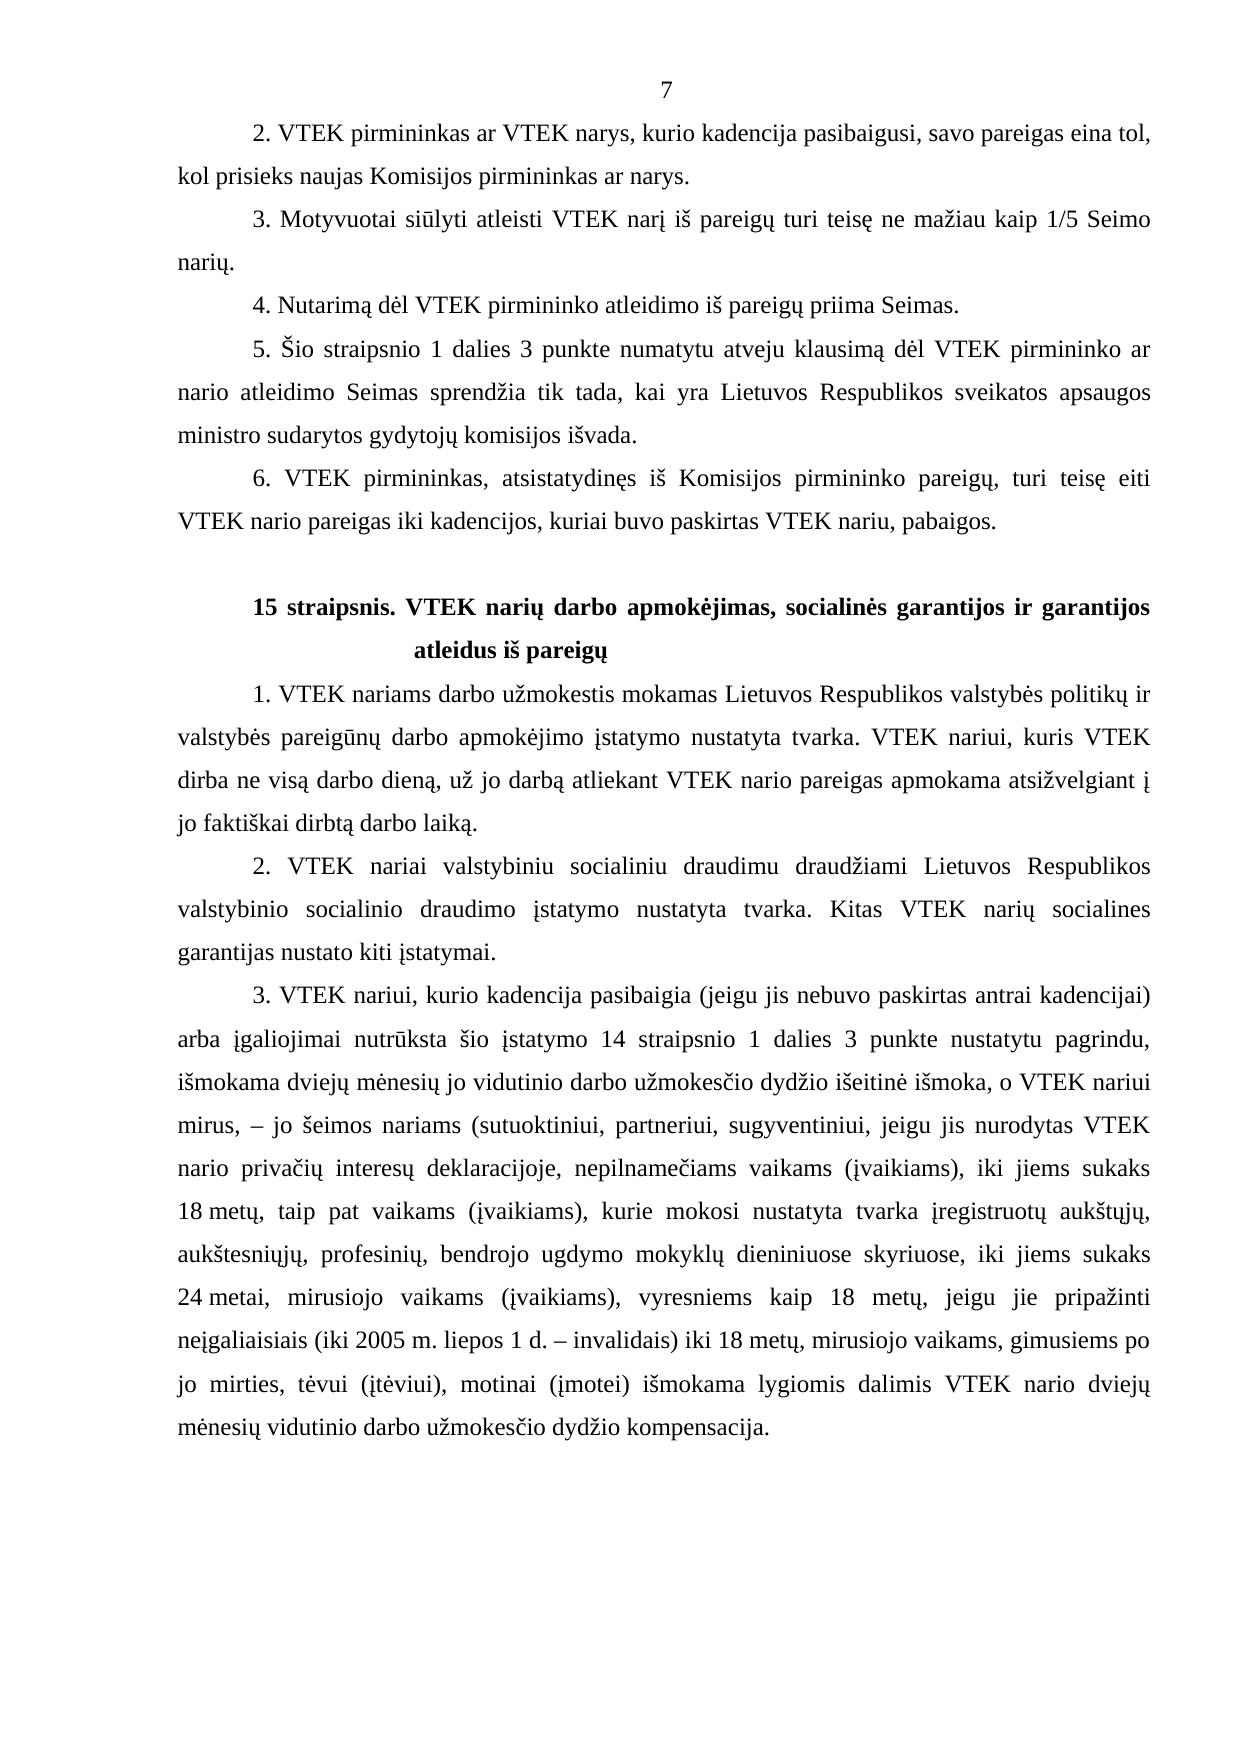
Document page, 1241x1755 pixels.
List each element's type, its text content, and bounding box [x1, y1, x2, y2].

text 15 straipsnis. VTEK narių darbo apmokėjimas, socialinės garantijos ir garantijos atleidus iš pareigų [252, 592, 1152, 664]
text 1. VTEK nariams darbo užmokestis mokamas Lietuvos Respublikos valstybės politikų ir valstybės pareigūnų darbo apmokėjimo įstatymo nustatyta tvarka. VTEK nariui, kuris VTEK dirba ne visą darbo dieną, už jo darbą atliekant VTEK nario pareigas apmokama atsižvelgiant į jo faktiškai dirbtą darbo laiką. [177, 679, 1152, 837]
text 2. VTEK pirmininkas ar VTEK narys, kurio kadencija pasibaigusi, savo pareigas eina tol, kol prisieks naujas Komisijos pirmininkas ar narys. [177, 118, 1152, 190]
text 6. VTEK pirmininkas, atsistatydinęs iš Komisijos pirmininko pareigų, turi teisę eiti VTEK nario pareigas iki kadencijos, kuriai buvo paskirtas VTEK nariu, pabaigos. [177, 463, 1152, 535]
text 4. Nutarimą dėl VTEK pirmininko atleidimo iš pareigų priima Seimas. [177, 291, 1152, 319]
text 3. VTEK nariui, kurio kadencija pasibaigia (jeigu jis nebuvo paskirtas antrai kadencijai) arba įgaliojimai nutrūksta šio įstatymo 14 straipsnio 1 dalies 3 punkte nustatytu pagrindu, išmokama dviejų mėnesių jo vidutinio darbo užmokesčio dydžio išeitinė išmoka, o VTEK nariui mirus, – jo šeimos nariams (sutuoktiniui, partneriui, sugyventiniui, jeigu jis nurodytas VTEK nario privačių interesų deklaracijoje, nepilnamečiams vaikams (įvaikiams), iki jiems sukaks 18 metų, taip pat vaikams (įvaikiams), kurie mokosi nustatyta tvarka įregistruotų aukštųjų, aukštesniųjų, profesinių, bendrojo ugdymo mokyklų dieniniuose skyriuose, iki jiems sukaks 24 metai, mirusiojo vaikams (įvaikiams), vyresniems kaip 18 metų, jeigu jie pripažinti neįgaliaisiais (iki 2005 m. liepos 1 d. – invalidais) iki 18 metų, mirusiojo vaikams, gimusiems po jo mirties, tėvui (įtėviui), motinai (įmotei) išmokama lygiomis dalimis VTEK nario dviejų mėnesių vidutinio darbo užmokesčio dydžio kompensacija. [177, 981, 1152, 1441]
text 2. VTEK nariai valstybiniu socialiniu draudimu draudžiami Lietuvos Respublikos valstybinio socialinio draudimo įstatymo nustatyta tvarka. Kitas VTEK narių socialines garantijas nustato kiti įstatymai. [177, 851, 1152, 966]
text 5. Šio straipsnio 1 dalies 3 punkte numatytu atveju klausimą dėl VTEK pirmininko ar nario atleidimo Seimas sprendžia tik tada, kai yra Lietuvos Respublikos sveikatos apsaugos ministro sudarytos gydytojų komisijos išvada. [177, 334, 1152, 449]
text 3. Motyvuotai siūlyti atleisti VTEK narį iš pareigų turi teisę ne mažiau kaip 1/5 Seimo narių. [177, 204, 1152, 276]
